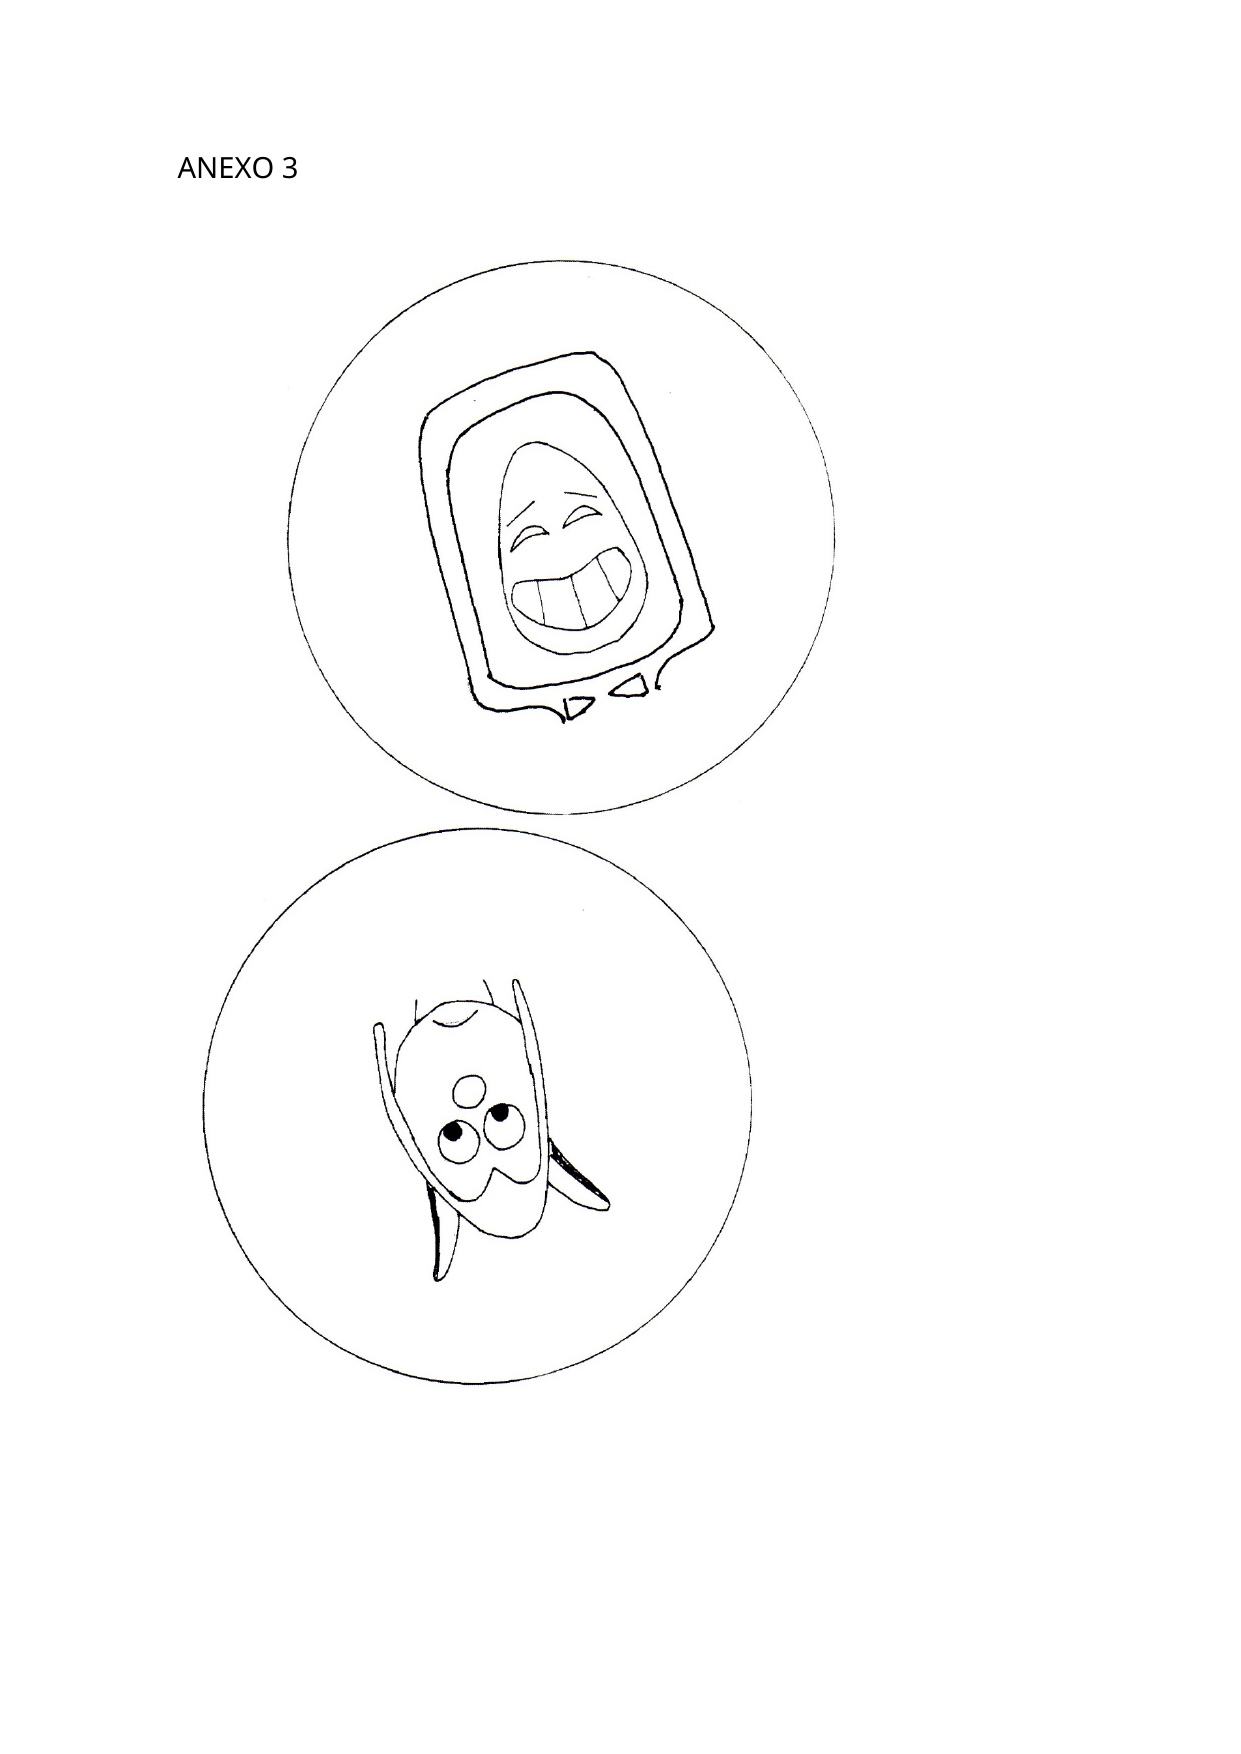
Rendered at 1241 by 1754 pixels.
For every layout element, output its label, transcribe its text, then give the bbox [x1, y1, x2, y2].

text ANEXO 3 [177, 148, 1063, 187]
